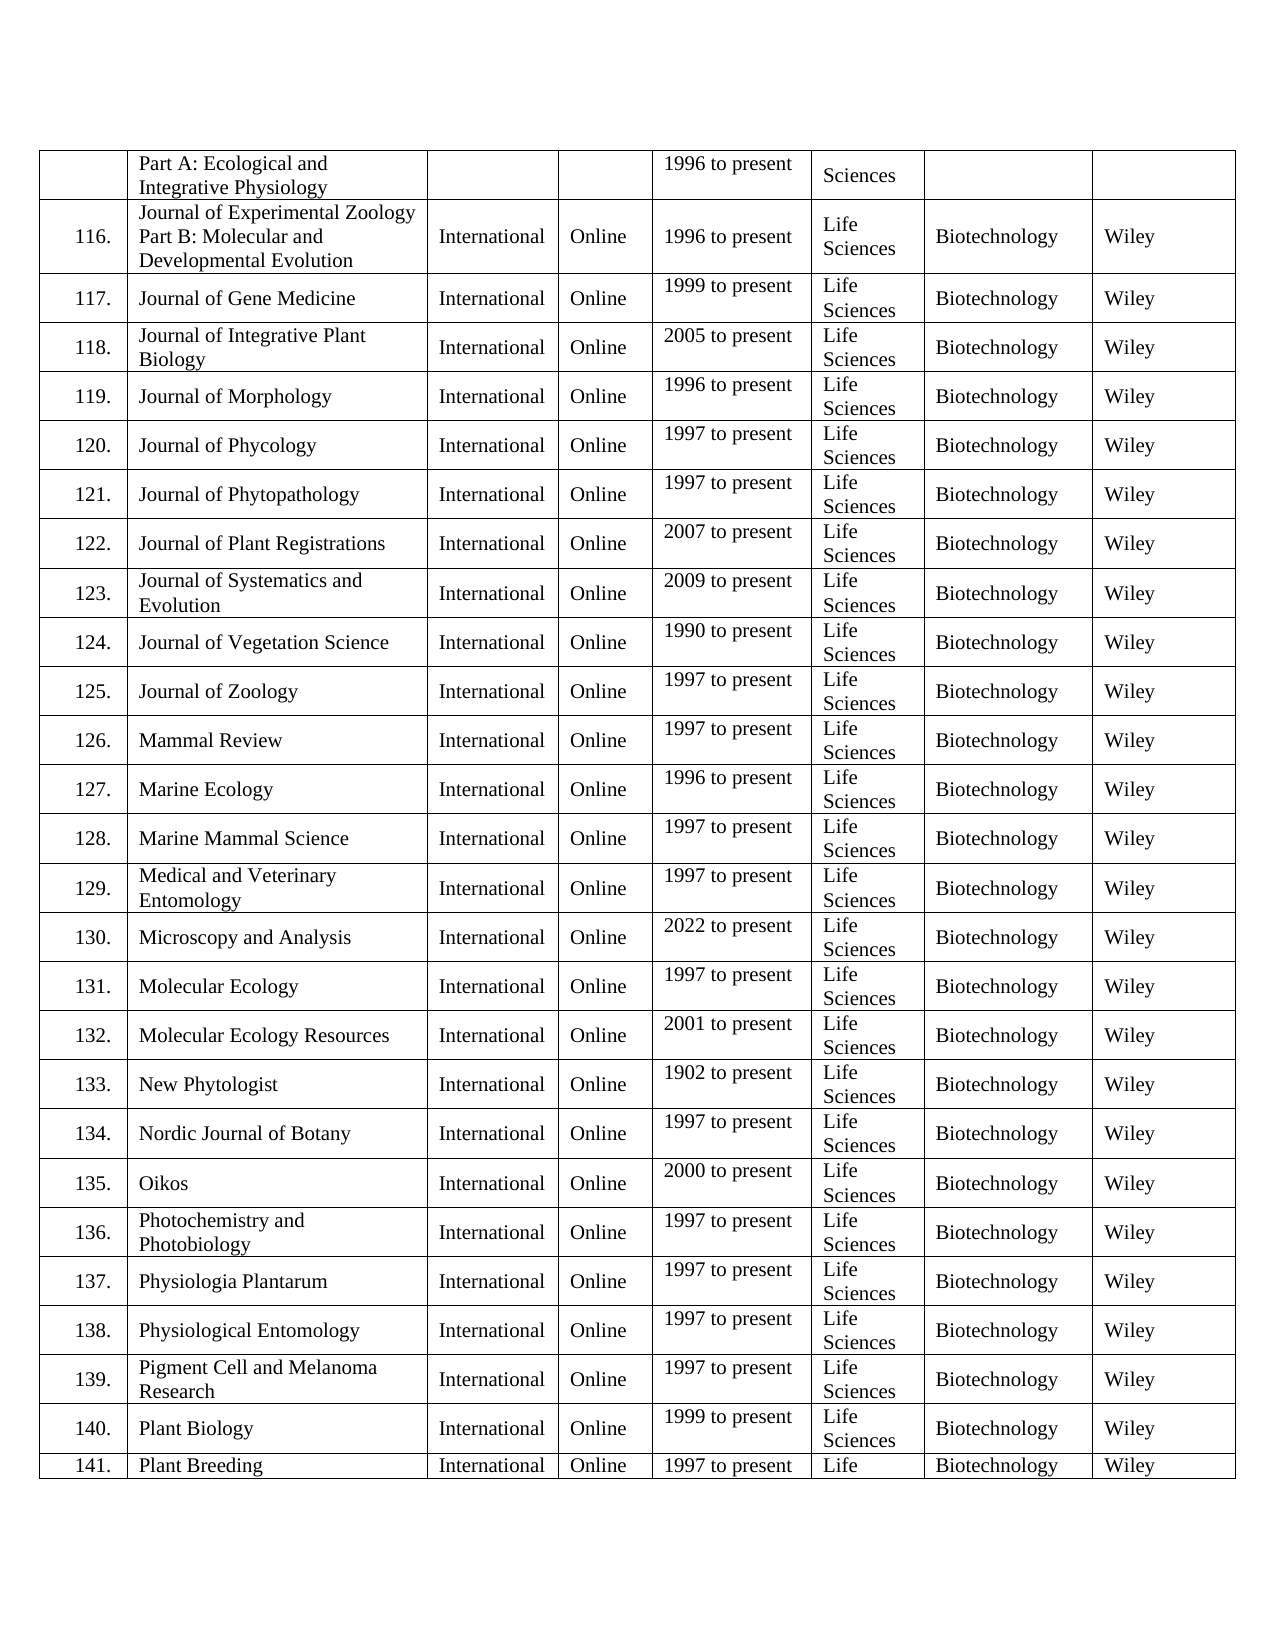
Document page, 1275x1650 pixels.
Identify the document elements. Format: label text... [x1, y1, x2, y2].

table_cell International [428, 765, 558, 813]
table_cell Biotechnology [925, 323, 1092, 371]
table_cell International [428, 323, 558, 371]
table_cell Wiley [1093, 814, 1235, 862]
table_cell International [428, 1208, 558, 1256]
table_cell Biotechnology [925, 618, 1092, 666]
table_cell Life Sciences [812, 519, 924, 567]
table_cell 1997 to present [653, 1257, 811, 1305]
table_cell 2005 to present [653, 323, 811, 371]
table_cell Online [559, 1355, 652, 1403]
table_cell International [428, 200, 558, 272]
table_cell International [428, 569, 558, 617]
table_cell Life Sciences [812, 470, 924, 518]
table_cell [40, 962, 127, 1010]
table_cell International [428, 519, 558, 567]
table_cell [40, 618, 127, 666]
table_cell International [428, 274, 558, 322]
table_cell Wiley [1093, 1060, 1235, 1108]
table_cell Journal of Experimental Zoology Part B: Molecular and Developmental Evolution [128, 200, 427, 272]
table_cell Journal of Zoology [128, 667, 427, 715]
table_cell Online [559, 470, 652, 518]
table_cell Photochemistry and Photobiology [128, 1208, 427, 1256]
table_cell 1997 to present [653, 1306, 811, 1354]
table_cell Biotechnology [925, 1011, 1092, 1059]
table_cell 1997 to present [653, 1355, 811, 1403]
table_cell [925, 151, 1092, 199]
table_cell 1997 to present [653, 962, 811, 1010]
table_cell Wiley [1093, 323, 1235, 371]
table_cell [40, 716, 127, 764]
table_cell Life Sciences [812, 421, 924, 469]
table_cell Wiley [1093, 1257, 1235, 1305]
table_cell Life Sciences [812, 1208, 924, 1256]
table_cell Biotechnology [925, 470, 1092, 518]
table_cell International [428, 1060, 558, 1108]
table_cell Online [559, 618, 652, 666]
table_cell [40, 372, 127, 420]
table_cell Wiley [1093, 569, 1235, 617]
table_cell Wiley [1093, 765, 1235, 813]
table_cell [40, 569, 127, 617]
table_cell Biotechnology [925, 716, 1092, 764]
table_cell Biotechnology [925, 1060, 1092, 1108]
table_cell 1997 to present [653, 470, 811, 518]
table_cell Online [559, 1011, 652, 1059]
table_cell Online [559, 519, 652, 567]
table_cell Medical and Veterinary Entomology [128, 864, 427, 912]
table_cell 1997 to present [653, 667, 811, 715]
table_cell 1997 to present [653, 1109, 811, 1157]
table_cell Biotechnology [925, 519, 1092, 567]
table_cell Online [559, 569, 652, 617]
table_cell Journal of Integrative Plant Biology [128, 323, 427, 371]
table_cell Journal of Phycology [128, 421, 427, 469]
table_cell [1093, 151, 1235, 199]
table_cell Wiley [1093, 1109, 1235, 1157]
table_cell [40, 421, 127, 469]
table_cell Life Sciences [812, 962, 924, 1010]
table_cell 1996 to present [653, 200, 811, 272]
table_cell Marine Ecology [128, 765, 427, 813]
table_cell International [428, 962, 558, 1010]
table_cell Biotechnology [925, 667, 1092, 715]
table_cell [40, 1060, 127, 1108]
table_cell [40, 1208, 127, 1256]
table_cell Biotechnology [925, 1159, 1092, 1207]
table_cell Life Sciences [812, 913, 924, 961]
table_cell 2000 to present [653, 1159, 811, 1207]
table_cell Online [559, 814, 652, 862]
table_cell 1997 to present [653, 864, 811, 912]
table_cell [40, 1404, 127, 1452]
table_cell 1999 to present [653, 274, 811, 322]
table_cell New Phytologist [128, 1060, 427, 1108]
table_cell 2022 to present [653, 913, 811, 961]
table_cell Biotechnology [925, 962, 1092, 1010]
table_cell Biotechnology [925, 864, 1092, 912]
table_cell [40, 470, 127, 518]
table_cell Online [559, 1208, 652, 1256]
table_cell 1902 to present [653, 1060, 811, 1108]
table_cell Online [559, 421, 652, 469]
table_cell Life Sciences [812, 765, 924, 813]
table_cell Wiley [1093, 962, 1235, 1010]
table_cell Life Sciences [812, 323, 924, 371]
table_cell Biotechnology [925, 372, 1092, 420]
table_cell Life Sciences [812, 200, 924, 272]
table_cell Mammal Review [128, 716, 427, 764]
table_cell Online [559, 1257, 652, 1305]
table_cell International [428, 864, 558, 912]
table_cell Wiley [1093, 1355, 1235, 1403]
table_cell International [428, 421, 558, 469]
table_cell [40, 1109, 127, 1157]
table_cell Biotechnology [925, 1306, 1092, 1354]
table_cell 2007 to present [653, 519, 811, 567]
table_cell Biotechnology [925, 1109, 1092, 1157]
table_cell Journal of Phytopathology [128, 470, 427, 518]
table_cell Wiley [1093, 716, 1235, 764]
table_cell Physiologia Plantarum [128, 1257, 427, 1305]
table_cell International [428, 1355, 558, 1403]
table_cell 1999 to present [653, 1404, 811, 1452]
table_cell Online [559, 1454, 652, 1477]
table_cell Wiley [1093, 372, 1235, 420]
table_cell International [428, 1404, 558, 1452]
table_cell International [428, 814, 558, 862]
table_cell Online [559, 962, 652, 1010]
table_cell Biotechnology [925, 1208, 1092, 1256]
table_cell Life Sciences [812, 716, 924, 764]
table_cell Wiley [1093, 1454, 1235, 1477]
table_cell [40, 1159, 127, 1207]
table_cell Wiley [1093, 913, 1235, 961]
table_cell 1997 to present [653, 421, 811, 469]
table_cell Online [559, 716, 652, 764]
table_cell Journal of Systematics and Evolution [128, 569, 427, 617]
table_cell Online [559, 323, 652, 371]
table_cell Wiley [1093, 618, 1235, 666]
table_cell International [428, 1257, 558, 1305]
table_cell Biotechnology [925, 1404, 1092, 1452]
table_cell Online [559, 200, 652, 272]
table_cell Biotechnology [925, 1355, 1092, 1403]
table_cell Biotechnology [925, 274, 1092, 322]
table_cell [40, 864, 127, 912]
table_cell International [428, 372, 558, 420]
table_cell Online [559, 1306, 652, 1354]
table_cell Online [559, 765, 652, 813]
table_cell Online [559, 1159, 652, 1207]
table_cell [428, 151, 558, 199]
table_cell International [428, 1109, 558, 1157]
table_cell Life Sciences [812, 1060, 924, 1108]
table_cell Online [559, 274, 652, 322]
table_cell Online [559, 913, 652, 961]
table_cell 1996 to present [653, 765, 811, 813]
table_cell Life Sciences [812, 372, 924, 420]
table_cell Marine Mammal Science [128, 814, 427, 862]
table_cell Life Sciences [812, 1404, 924, 1452]
table_cell Journal of Plant Registrations [128, 519, 427, 567]
table_cell Online [559, 1109, 652, 1157]
table_cell Life Sciences [812, 1109, 924, 1157]
table_cell [40, 323, 127, 371]
table_cell [40, 765, 127, 813]
table_cell Wiley [1093, 667, 1235, 715]
table_cell Life Sciences [812, 1011, 924, 1059]
table_cell [40, 667, 127, 715]
table_cell Wiley [1093, 1306, 1235, 1354]
table_cell [40, 1355, 127, 1403]
table_cell [559, 151, 652, 199]
table_cell Online [559, 864, 652, 912]
table_cell Nordic Journal of Botany [128, 1109, 427, 1157]
table_cell Online [559, 667, 652, 715]
table_cell [40, 814, 127, 862]
table_cell 1996 to present [653, 372, 811, 420]
table_cell Wiley [1093, 200, 1235, 272]
table_cell Journal of Vegetation Science [128, 618, 427, 666]
table_cell International [428, 716, 558, 764]
table_cell Molecular Ecology [128, 962, 427, 1010]
table_cell Oikos [128, 1159, 427, 1207]
table_cell [40, 274, 127, 322]
table_cell 2001 to present [653, 1011, 811, 1059]
table_cell Microscopy and Analysis [128, 913, 427, 961]
table_cell Plant Breeding [128, 1454, 427, 1477]
table_cell Online [559, 1404, 652, 1452]
table_cell Biotechnology [925, 421, 1092, 469]
table_cell 1990 to present [653, 618, 811, 666]
table_cell Wiley [1093, 274, 1235, 322]
table_cell International [428, 913, 558, 961]
table_cell Physiological Entomology [128, 1306, 427, 1354]
table_cell [40, 200, 127, 272]
table_cell [40, 1257, 127, 1305]
table_cell Journal of Morphology [128, 372, 427, 420]
table_cell Wiley [1093, 1011, 1235, 1059]
table_cell Life Sciences [812, 1355, 924, 1403]
table_cell Biotechnology [925, 1257, 1092, 1305]
table_cell Life Sciences [812, 1306, 924, 1354]
table_cell Life Sciences [812, 274, 924, 322]
table_cell 1996 to present [653, 151, 811, 199]
table_cell Journal of Gene Medicine [128, 274, 427, 322]
table_cell Life Sciences [812, 618, 924, 666]
table_cell Online [559, 372, 652, 420]
table_cell Biotechnology [925, 913, 1092, 961]
table_cell Biotechnology [925, 1454, 1092, 1477]
table_cell Life Sciences [812, 814, 924, 862]
table_cell Wiley [1093, 1159, 1235, 1207]
table_cell Sciences [812, 151, 924, 199]
table_cell 1997 to present [653, 1454, 811, 1477]
table_cell International [428, 1306, 558, 1354]
table_cell Life Sciences [812, 864, 924, 912]
table_cell 2009 to present [653, 569, 811, 617]
table_cell International [428, 1454, 558, 1477]
table_cell Wiley [1093, 519, 1235, 567]
table_cell International [428, 1011, 558, 1059]
table_cell International [428, 667, 558, 715]
table_cell 1997 to present [653, 814, 811, 862]
table_cell [40, 1011, 127, 1059]
table_cell Wiley [1093, 1404, 1235, 1452]
table_cell Life Sciences [812, 1257, 924, 1305]
table_cell International [428, 1159, 558, 1207]
table_cell Pigment Cell and Melanoma Research [128, 1355, 427, 1403]
table_cell Wiley [1093, 421, 1235, 469]
table_cell Biotechnology [925, 200, 1092, 272]
table_cell [40, 151, 127, 199]
table_cell Online [559, 1060, 652, 1108]
table_cell Wiley [1093, 864, 1235, 912]
table_cell [40, 1454, 127, 1477]
table_cell 1997 to present [653, 1208, 811, 1256]
table_cell Biotechnology [925, 814, 1092, 862]
table_cell International [428, 470, 558, 518]
table_cell [40, 519, 127, 567]
table_cell 1997 to present [653, 716, 811, 764]
table_cell Life [812, 1454, 924, 1477]
table_cell [40, 1306, 127, 1354]
table_cell Part A: Ecological and Integrative Physiology [128, 151, 427, 199]
table_cell Life Sciences [812, 1159, 924, 1207]
table_cell International [428, 618, 558, 666]
table_cell Wiley [1093, 470, 1235, 518]
table_cell Biotechnology [925, 765, 1092, 813]
table_cell Wiley [1093, 1208, 1235, 1256]
table_cell Molecular Ecology Resources [128, 1011, 427, 1059]
table_cell Life Sciences [812, 667, 924, 715]
table_cell Life Sciences [812, 569, 924, 617]
table_cell [40, 913, 127, 961]
table_cell Biotechnology [925, 569, 1092, 617]
table_cell Plant Biology [128, 1404, 427, 1452]
